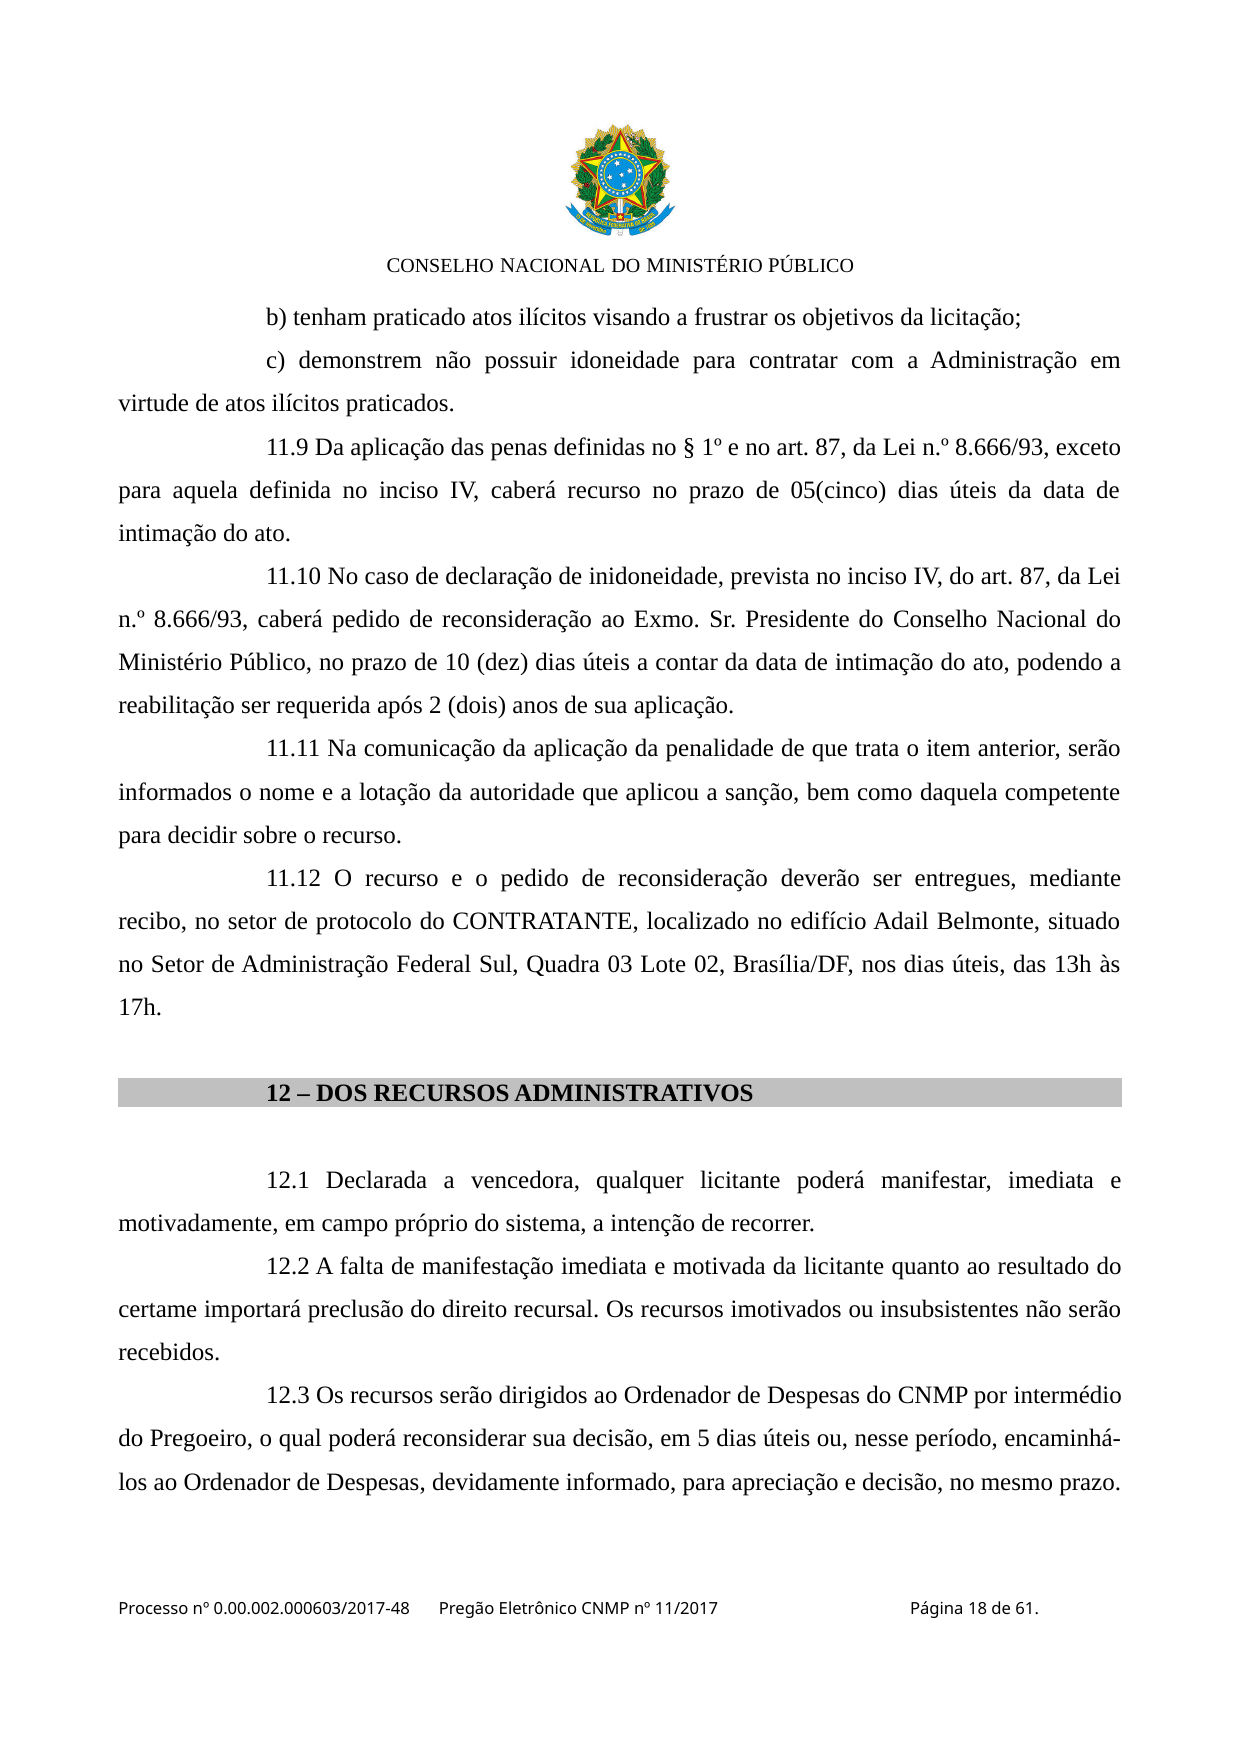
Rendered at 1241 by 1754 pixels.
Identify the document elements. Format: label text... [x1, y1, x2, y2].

text 12 – DOS RECURSOS ADMINISTRATIVOS [118, 1078, 1122, 1107]
text 11.9 Da aplicação das penas definidas no § 1º e no art. 87, da Lei n.º 8.666/93, exceto para aquela definida no inciso IV, caberá recurso no prazo de 05(cinco) dias úteis da data de intimação do ato. [118, 432, 1122, 547]
text 12.3 Os recursos serão dirigidos ao Ordenador de Despesas do CNMP por intermédio do Pregoeiro, o qual poderá reconsiderar sua decisão, em 5 dias úteis ou, nesse período, encaminhá-los ao Ordenador de Despesas, devidamente informado, para apreciação e decisão, no mesmo prazo. [118, 1380, 1122, 1495]
text 11.11 Na comunicação da aplicação da penalidade de que trata o item anterior, serão informados o nome e a lotação da autoridade que aplicou a sanção, bem como daquela competente para decidir sobre o recurso. [118, 733, 1122, 848]
text 12.2 A falta de manifestação imediata e motivada da licitante quanto ao resultado do certame importará preclusão do direito recursal. Os recursos imotivados ou insubsistentes não serão recebidos. [118, 1251, 1122, 1366]
text b) tenham praticado atos ilícitos visando a frustrar os objetivos da licitação; [118, 302, 1122, 331]
text 11.10 No caso de declaração de inidoneidade, prevista no inciso IV, do art. 87, da Lei n.º 8.666/93, caberá pedido de reconsideração ao Exmo. Sr. Presidente do Conselho Nacional do Ministério Público, no prazo de 10 (dez) dias úteis a contar da data de intimação do ato, podendo a reabilitação ser requerida após 2 (dois) anos de sua aplicação. [118, 561, 1122, 719]
text 11.12 O recurso e o pedido de reconsideração deverão ser entregues, mediante recibo, no setor de protocolo do CONTRATANTE, localizado no edifício Adail Belmonte, situado no Setor de Administração Federal Sul, Quadra 03 Lote 02, Brasília/DF, nos dias úteis, das 13h às 17h. [118, 863, 1122, 1021]
text c) demonstrem não possuir idoneidade para contratar com a Administração em virtude de atos ilícitos praticados. [118, 345, 1122, 417]
text 12.1 Declarada a vencedora, qualquer licitante poderá manifestar, imediata e motivadamente, em campo próprio do sistema, a intenção de recorrer. [118, 1165, 1122, 1237]
